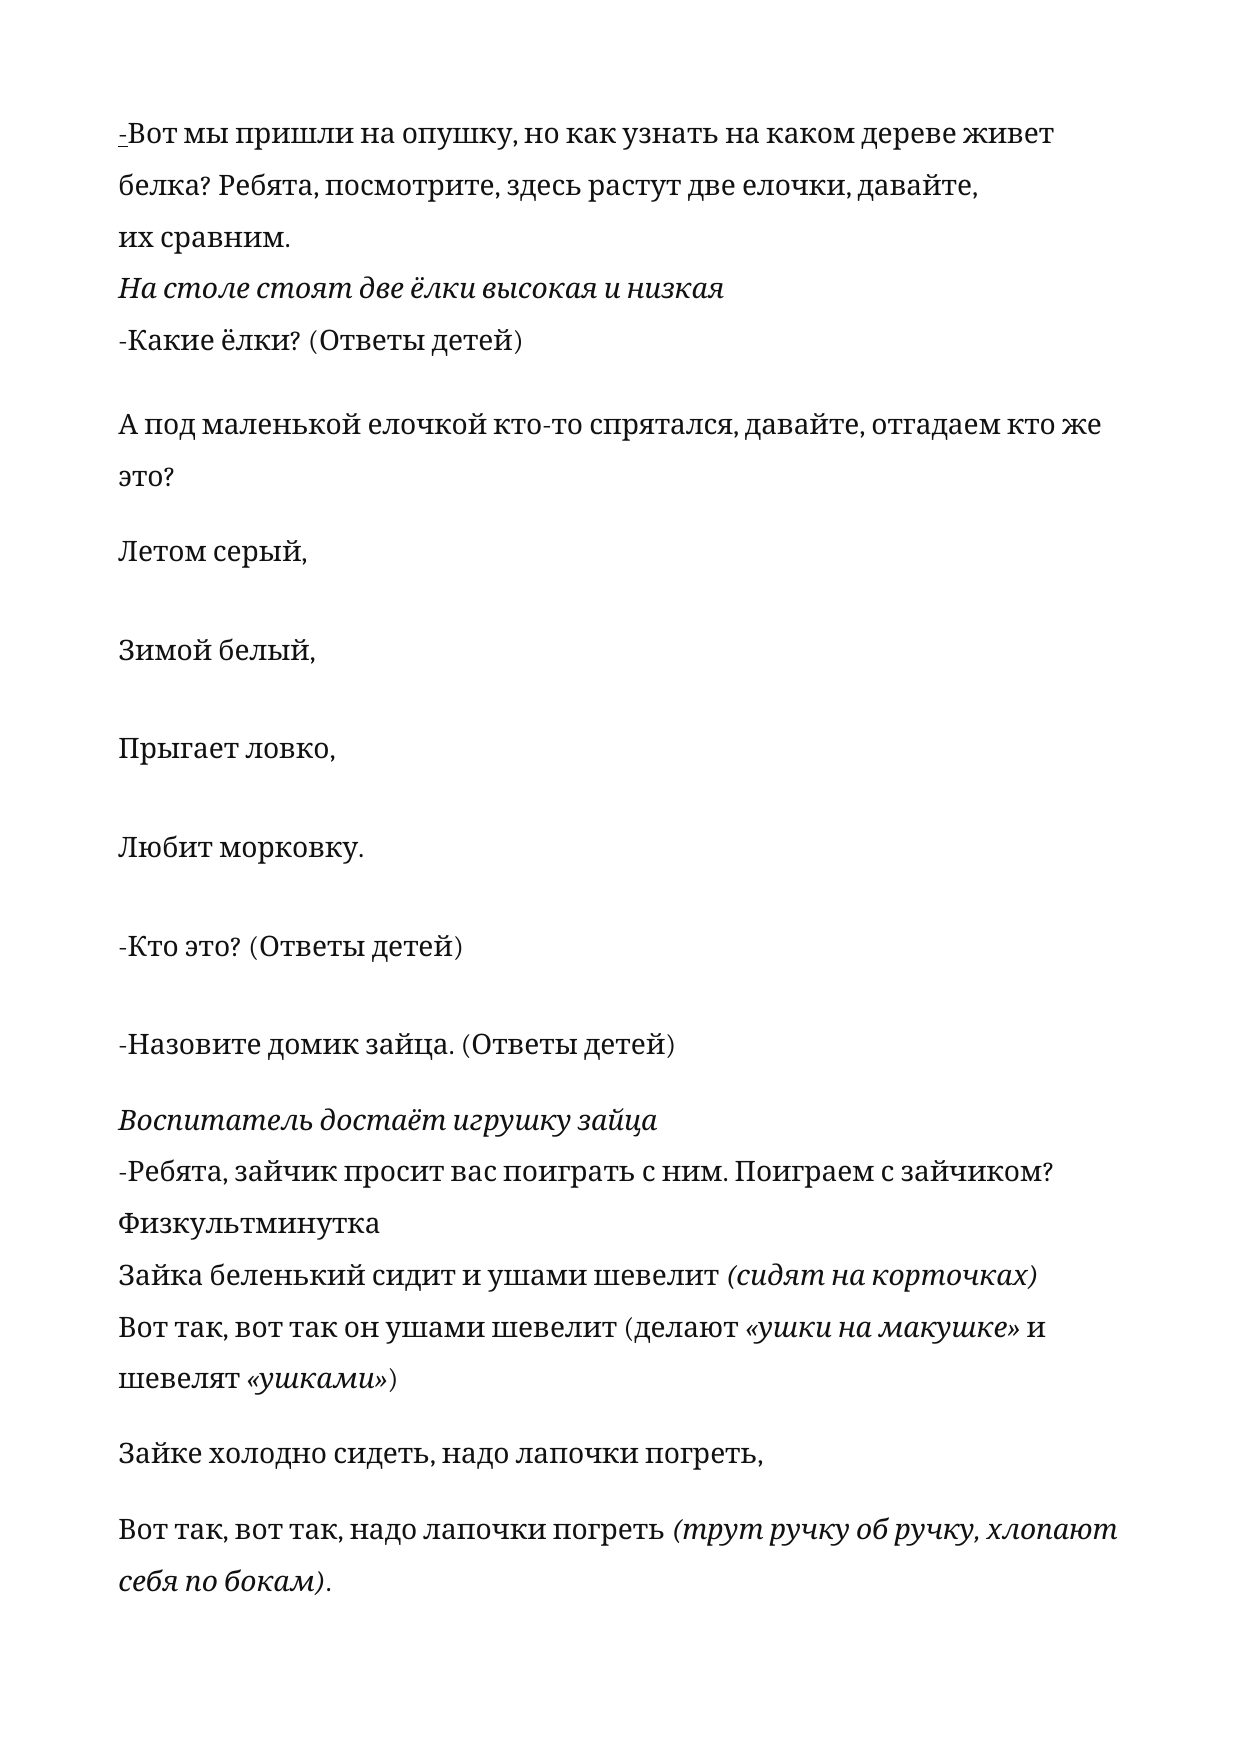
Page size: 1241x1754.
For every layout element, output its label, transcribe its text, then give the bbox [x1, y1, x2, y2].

text Зайка беленький сидит и ушами шевелит (сидят на корточках) [118, 1260, 1122, 1292]
text А под маленькой елочкой кто-то спрятался, давайте, отгадаем кто же это? [118, 409, 1122, 493]
text -Какие ёлки? (Ответы детей) [118, 325, 1122, 358]
text -Кто это? (Ответы детей) [118, 931, 1122, 963]
text -Вот мы пришли на опушку, но как узнать на каком дереве живет белка? Ребята, посмотрите, здесь растут две елочки, давайте, их сравним. [118, 118, 1122, 254]
text -Назовите домик зайца. (Ответы детей) [118, 1029, 1122, 1062]
text Воспитатель достаёт игрушку зайца [118, 1104, 1122, 1137]
text На столе стоят две ёлки высокая и низкая [118, 273, 1122, 306]
text Вот так, вот так он ушами шевелит (делают «ушки на макушке» и шевелят «ушками») [118, 1312, 1122, 1396]
text Прыгает ловко, [118, 733, 1122, 766]
text Вот так, вот так, надо лапочки погреть (трут ручку об ручку, хлопают себя по бокам). [118, 1514, 1122, 1598]
text Зимой белый, [118, 635, 1122, 667]
text Летом серый, [118, 536, 1122, 568]
text Зайке холодно сидеть, надо лапочки погреть, [118, 1439, 1122, 1471]
text -Ребята, зайчик просит вас поиграть с ним. Поиграем с зайчиком? [118, 1156, 1122, 1189]
text Физкультминутка [118, 1208, 1122, 1241]
text Любит морковку. [118, 832, 1122, 864]
